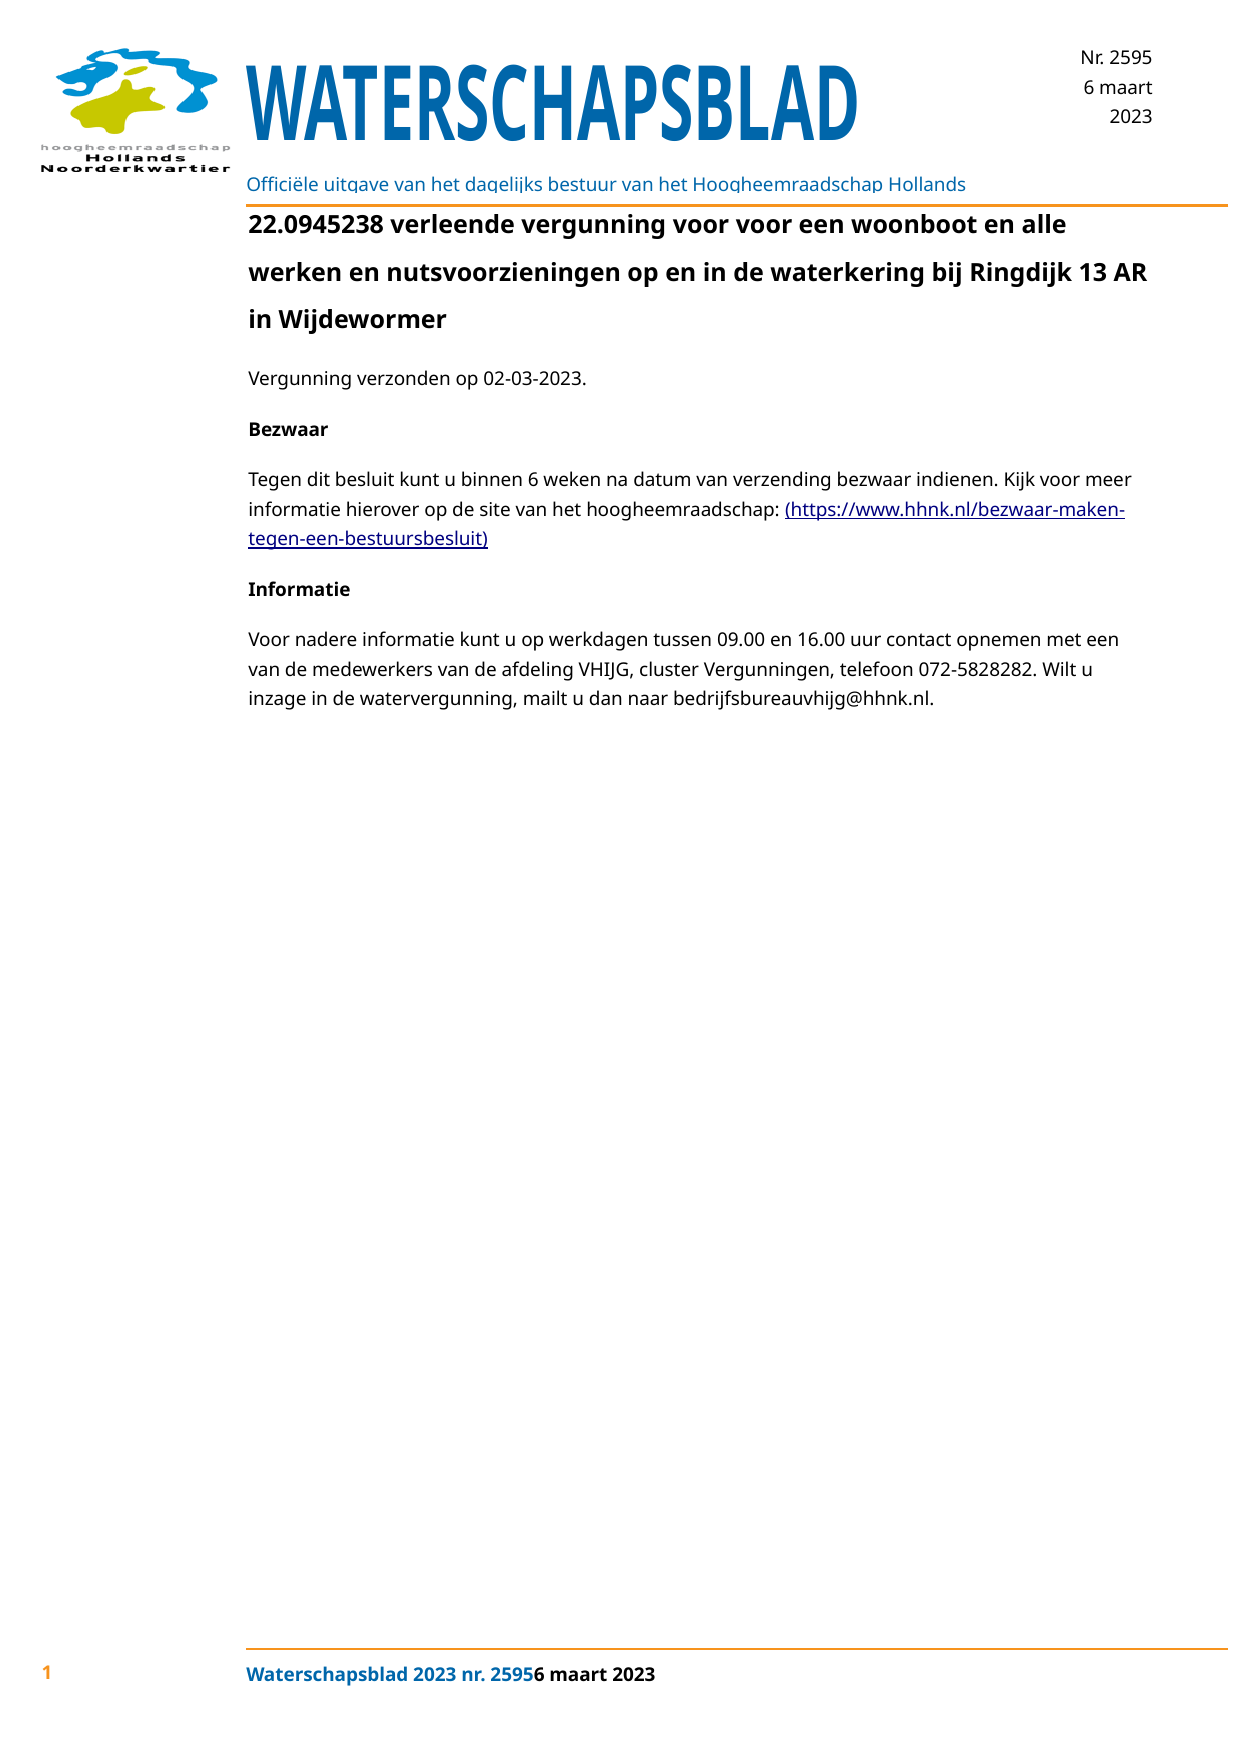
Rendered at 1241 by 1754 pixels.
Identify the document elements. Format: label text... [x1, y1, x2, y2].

picture [41, 47, 231, 172]
text Bezwaar [248, 416, 1152, 442]
text 22.0945238 verleende vergunning voor voor een woonboot en alle werken en nutsvoorzieningen op en in de waterkering bij Ringdijk 13 AR in Wijdewormer [248, 207, 1152, 336]
text Voor nadere informatie kunt u op werkdagen tussen 09.00 en 16.00 uur contact opnemen met een van de medewerkers van de afdeling VHIJG, cluster Vergunningen, telefoon 072-5828282. Wilt u inzage in de watervergunning, mailt u dan naar bedrijfsbureauvhijg@hhnk.nl. [248, 626, 1152, 711]
text Informatie [248, 576, 1152, 602]
text Tegen dit besluit kunt u binnen 6 weken na datum van verzending bezwaar indienen. Kijk voor meer informatie hierover op de site van het hoogheemraadschap: (https://www.hhnk.nl/bezwaar-maken-tegen-een-bestuursbesluit) [248, 466, 1152, 551]
text Vergunning verzonden op 02-03-2023. [248, 366, 1152, 391]
